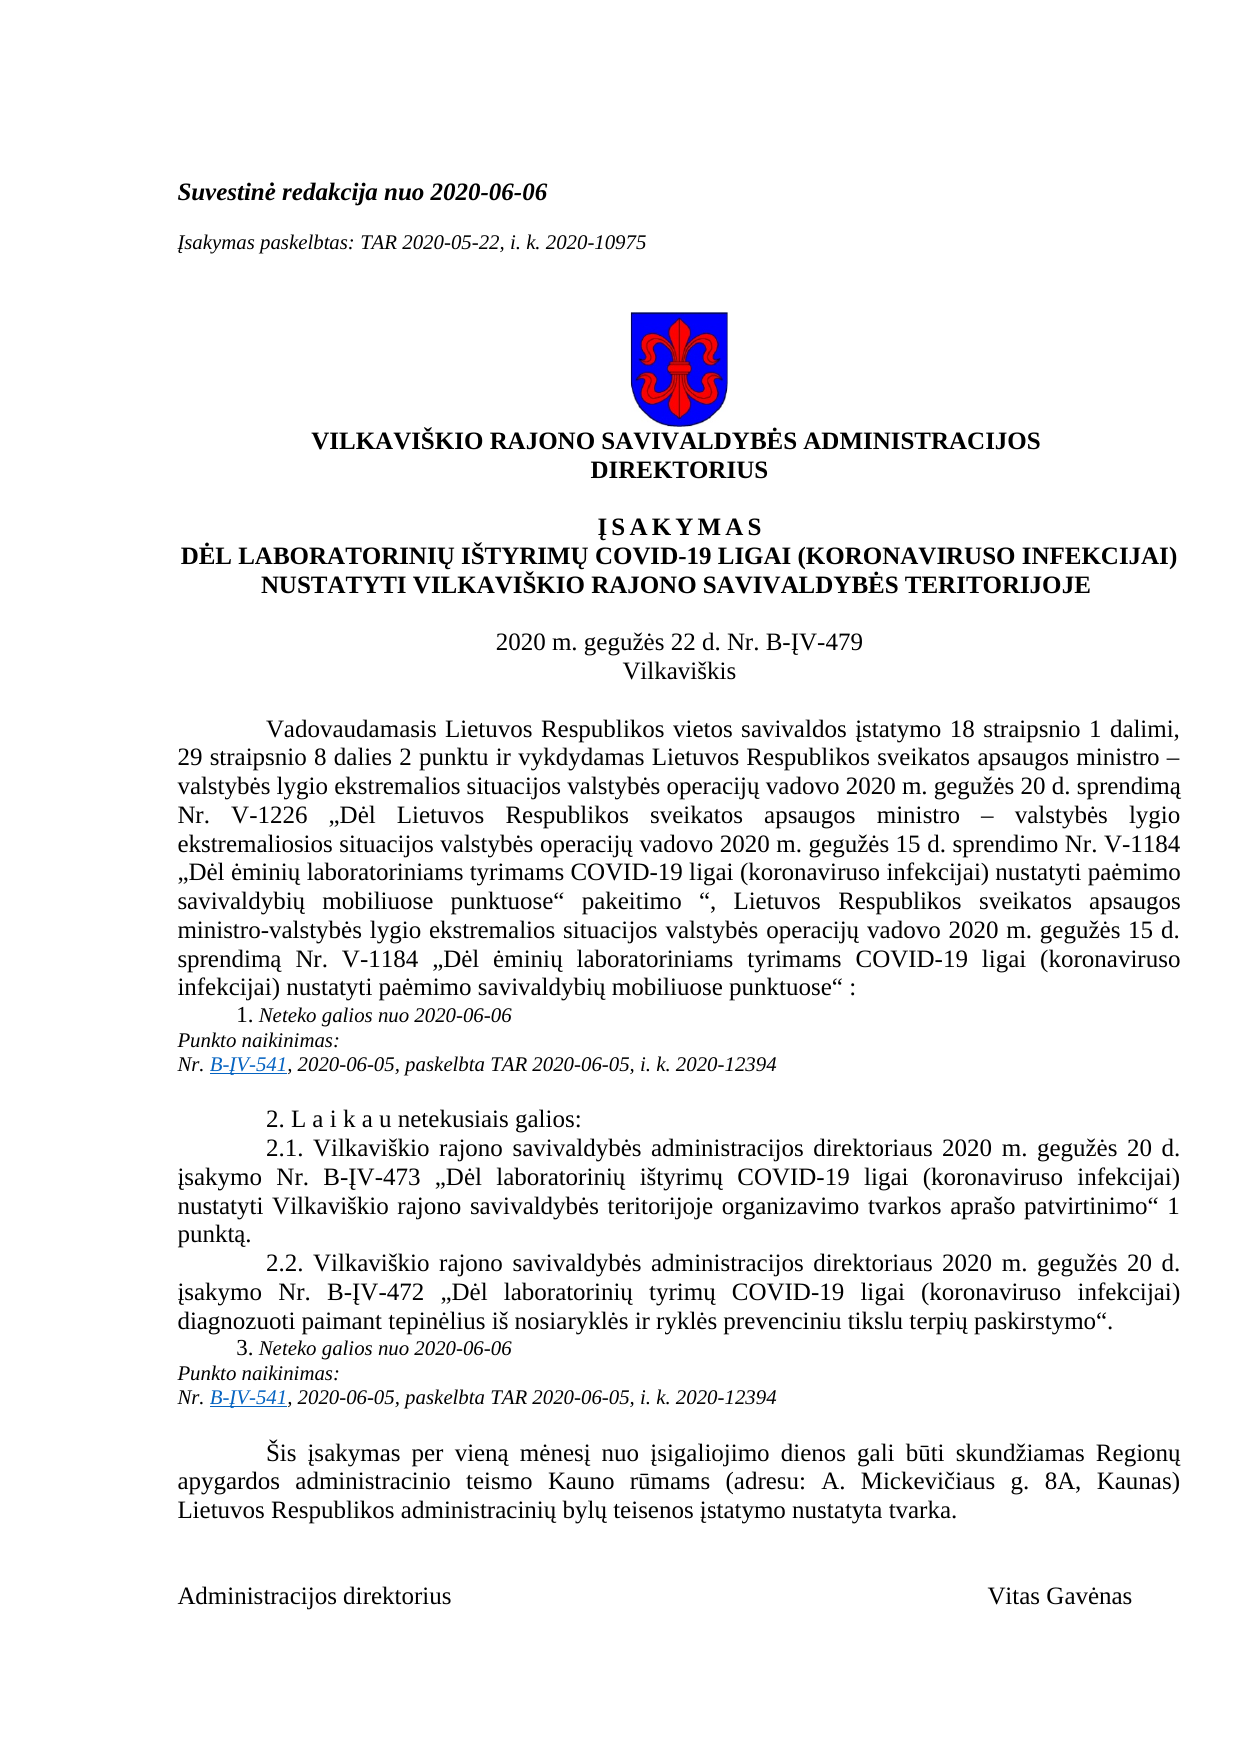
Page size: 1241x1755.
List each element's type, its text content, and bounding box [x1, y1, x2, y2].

text Vadovaudamasis Lietuvos Respublikos vietos savivaldos įstatymo 18 straipsnio 1 dalimi, 29 straipsnio 8 dalies 2 punktu ir vykdydamas Lietuvos Respublikos sveikatos apsaugos ministro – valstybės lygio ekstremalios situacijos valstybės operacijų vadovo 2020 m. gegužės 20 d. sprendimą Nr. V-1226 „Dėl Lietuvos Respublikos sveikatos apsaugos ministro – valstybės lygio ekstremaliosios situacijos valstybės operacijų vadovo 2020 m. gegužės 15 d. sprendimo Nr. V-1184 „Dėl ėminių laboratoriniams tyrimams COVID-19 ligai (koronaviruso infekcijai) nustatyti paėmimo savivaldybių mobiliuose punktuose“ pakeitimo “, Lietuvos Respublikos sveikatos apsaugos ministro-valstybės lygio ekstremalios situacijos valstybės operacijų vadovo 2020 m. gegužės 15 d. sprendimą Nr. V-1184 „Dėl ėminių laboratoriniams tyrimams COVID-19 ligai (koronaviruso infekcijai) nustatyti paėmimo savivaldybių mobiliuose punktuose“ : [177, 714, 1181, 1001]
text VILKAVIŠKIO RAJONO SAVIVALDYBĖS ADMINISTRACIJOS [177, 426, 1181, 455]
text Administracijos direktorius Vitas Gavėnas [177, 1581, 1181, 1610]
text Punkto naikinimas: [177, 1361, 1181, 1385]
text 3. Neteko galios nuo 2020-06-06 [177, 1334, 1181, 1361]
text Įsakymas paskelbtas: TAR 2020-05-22, i. k. 2020-10975 [177, 230, 1181, 254]
text 2020 m. gegužės 22 d. Nr. B-ĮV-479 [177, 627, 1181, 656]
text Šis įsakymas per vieną mėnesį nuo įsigaliojimo dienos gali būti skundžiamas Regionų apygardos administracinio teismo Kauno rūmams (adresu: A. Mickevičiaus g. 8A, Kaunas) Lietuvos Respublikos administracinių bylų teisenos įstatymo nustatyta tvarka. [177, 1438, 1181, 1524]
text 2.1. Vilkaviškio rajono savivaldybės administracijos direktoriaus 2020 m. gegužės 20 d. įsakymo Nr. B-ĮV-473 „Dėl laboratorinių ištyrimų COVID-19 ligai (koronaviruso infekcijai) nustatyti Vilkaviškio rajono savivaldybės teritorijoje organizavimo tvarkos aprašo patvirtinimo“ 1 punktą. [177, 1133, 1181, 1248]
text DĖL laboratoriniŲ ištyrimŲ COVID-19 ligAI (koronaviruso infekcijAI) NUSTATYTI VILKAVIŠKIO RAJONO savivaldybės teritorijoje [177, 541, 1181, 599]
text Punkto naikinimas: [177, 1028, 1181, 1052]
text 2.2. Vilkaviškio rajono savivaldybės administracijos direktoriaus 2020 m. gegužės 20 d. įsakymo Nr. B-ĮV-472 „Dėl laboratorinių tyrimų COVID-19 ligai (koronaviruso infekcijai) diagnozuoti paimant tepinėlius iš nosiaryklės ir ryklės prevenciniu tikslu terpių paskirstymo“. [177, 1248, 1181, 1334]
text DIREKTORIUS [177, 455, 1181, 484]
text Nr. B-ĮV-541, 2020-06-05, paskelbta TAR 2020-06-05, i. k. 2020-12394 [177, 1385, 1181, 1409]
text 2. L a i k a u netekusiais galios: [177, 1104, 1181, 1133]
text ĮSAKYMAS [177, 512, 1181, 541]
text Suvestinė redakcija nuo 2020-06-06 [177, 177, 1181, 206]
text Vilkaviškis [177, 656, 1181, 685]
text Nr. B-ĮV-541, 2020-06-05, paskelbta TAR 2020-06-05, i. k. 2020-12394 [177, 1052, 1181, 1076]
text 1. Neteko galios nuo 2020-06-06 [177, 1001, 1181, 1028]
